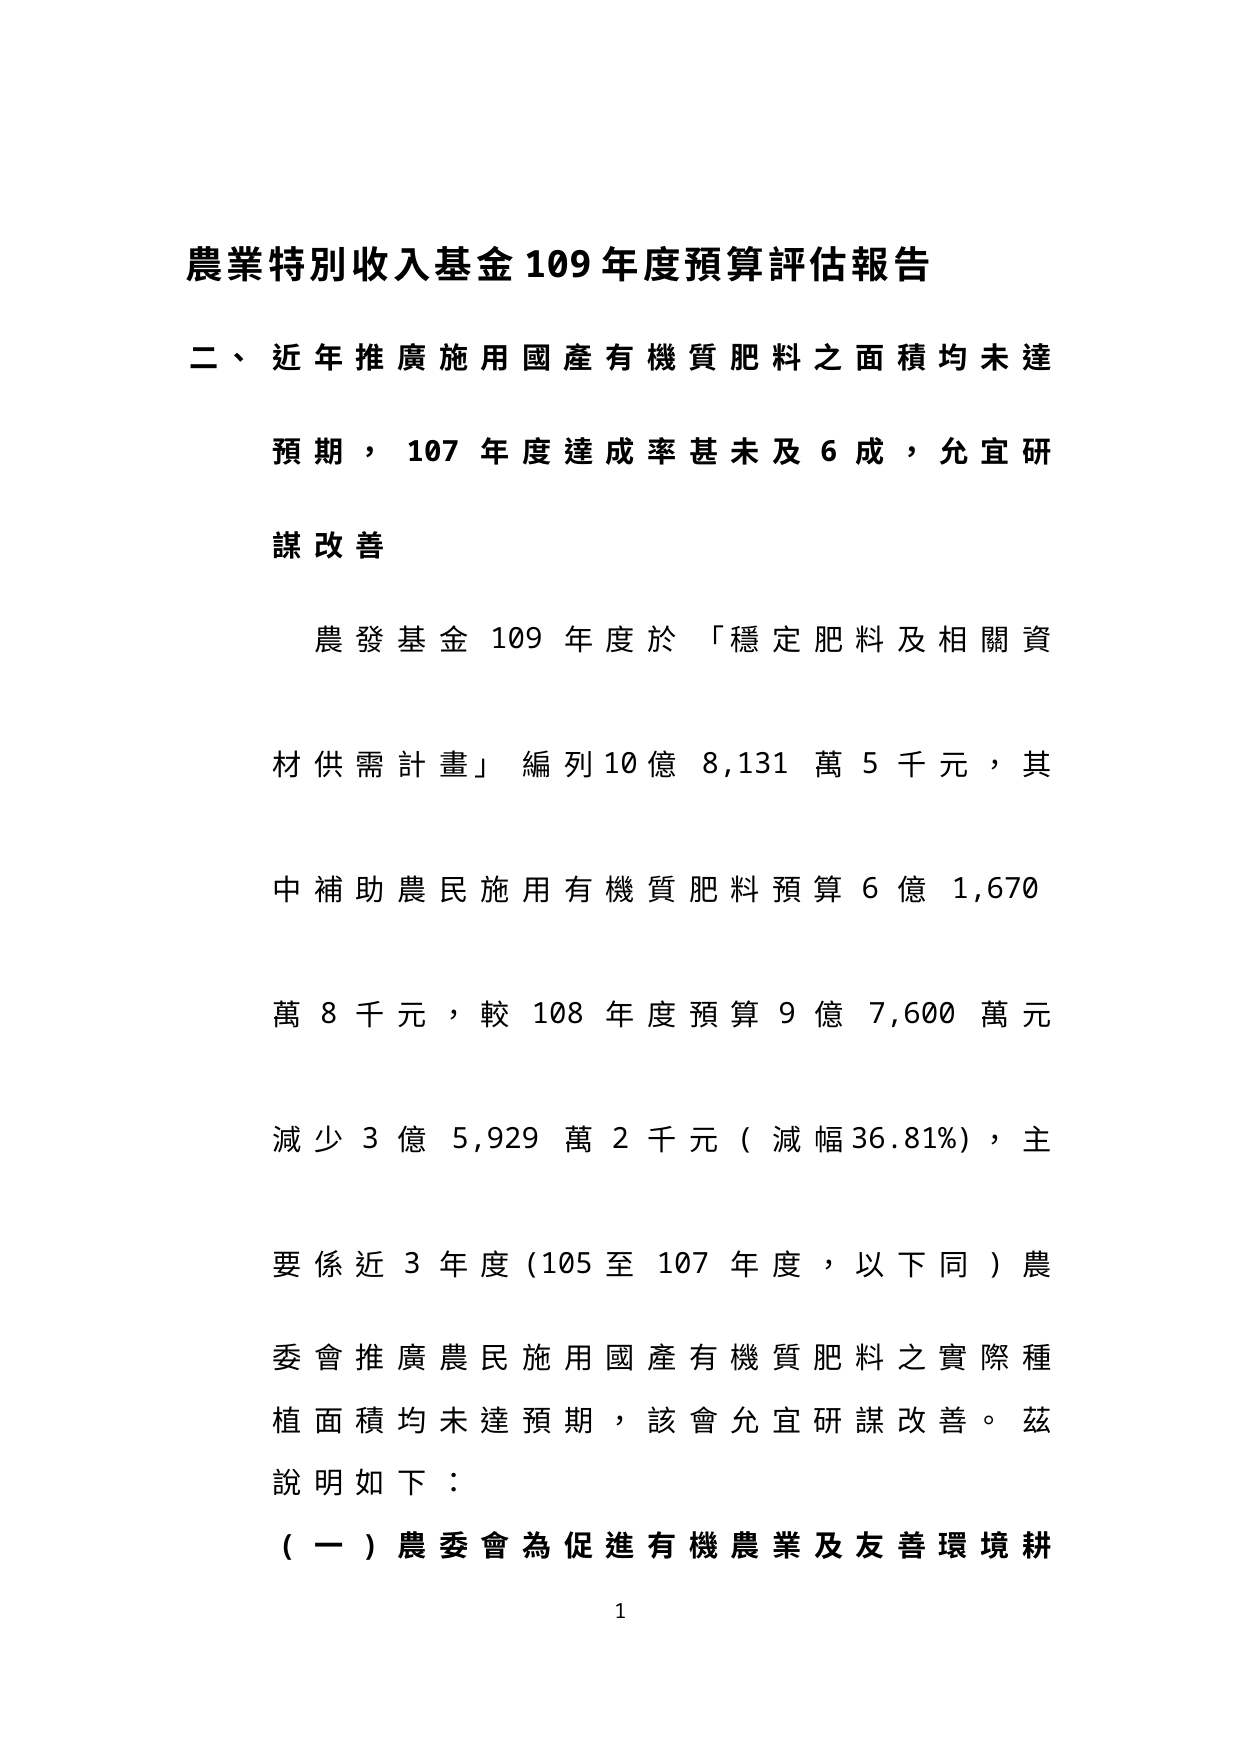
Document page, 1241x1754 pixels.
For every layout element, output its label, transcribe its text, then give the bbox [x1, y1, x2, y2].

text 二、近年推廣施用國產有機質肥料之面積均未達預期，107年度達成率甚未及6成，允宜研謀改善 [183, 314, 1058, 564]
text 農發基金109年度於「穩定肥料及相關資材供需計畫」編列10億8,131萬5千元，其中補助農民施用有機質肥料預算6億1,670萬8千元，較108年度預算9億7,600萬元減少3億5,929萬2千元(減幅36.81%)，主要係近3年度(105至107年度，以下同)農委會推廣農民施用國產有機質肥料之實際種植面積均未達預期，該會允宜研謀改善。茲說明如下： [242, 564, 1058, 1502]
text (一)農委會為促進有機農業及友善環境耕 [242, 1502, 1058, 1564]
text 農業特別收入基金109年度預算評估報告 [183, 189, 1058, 314]
